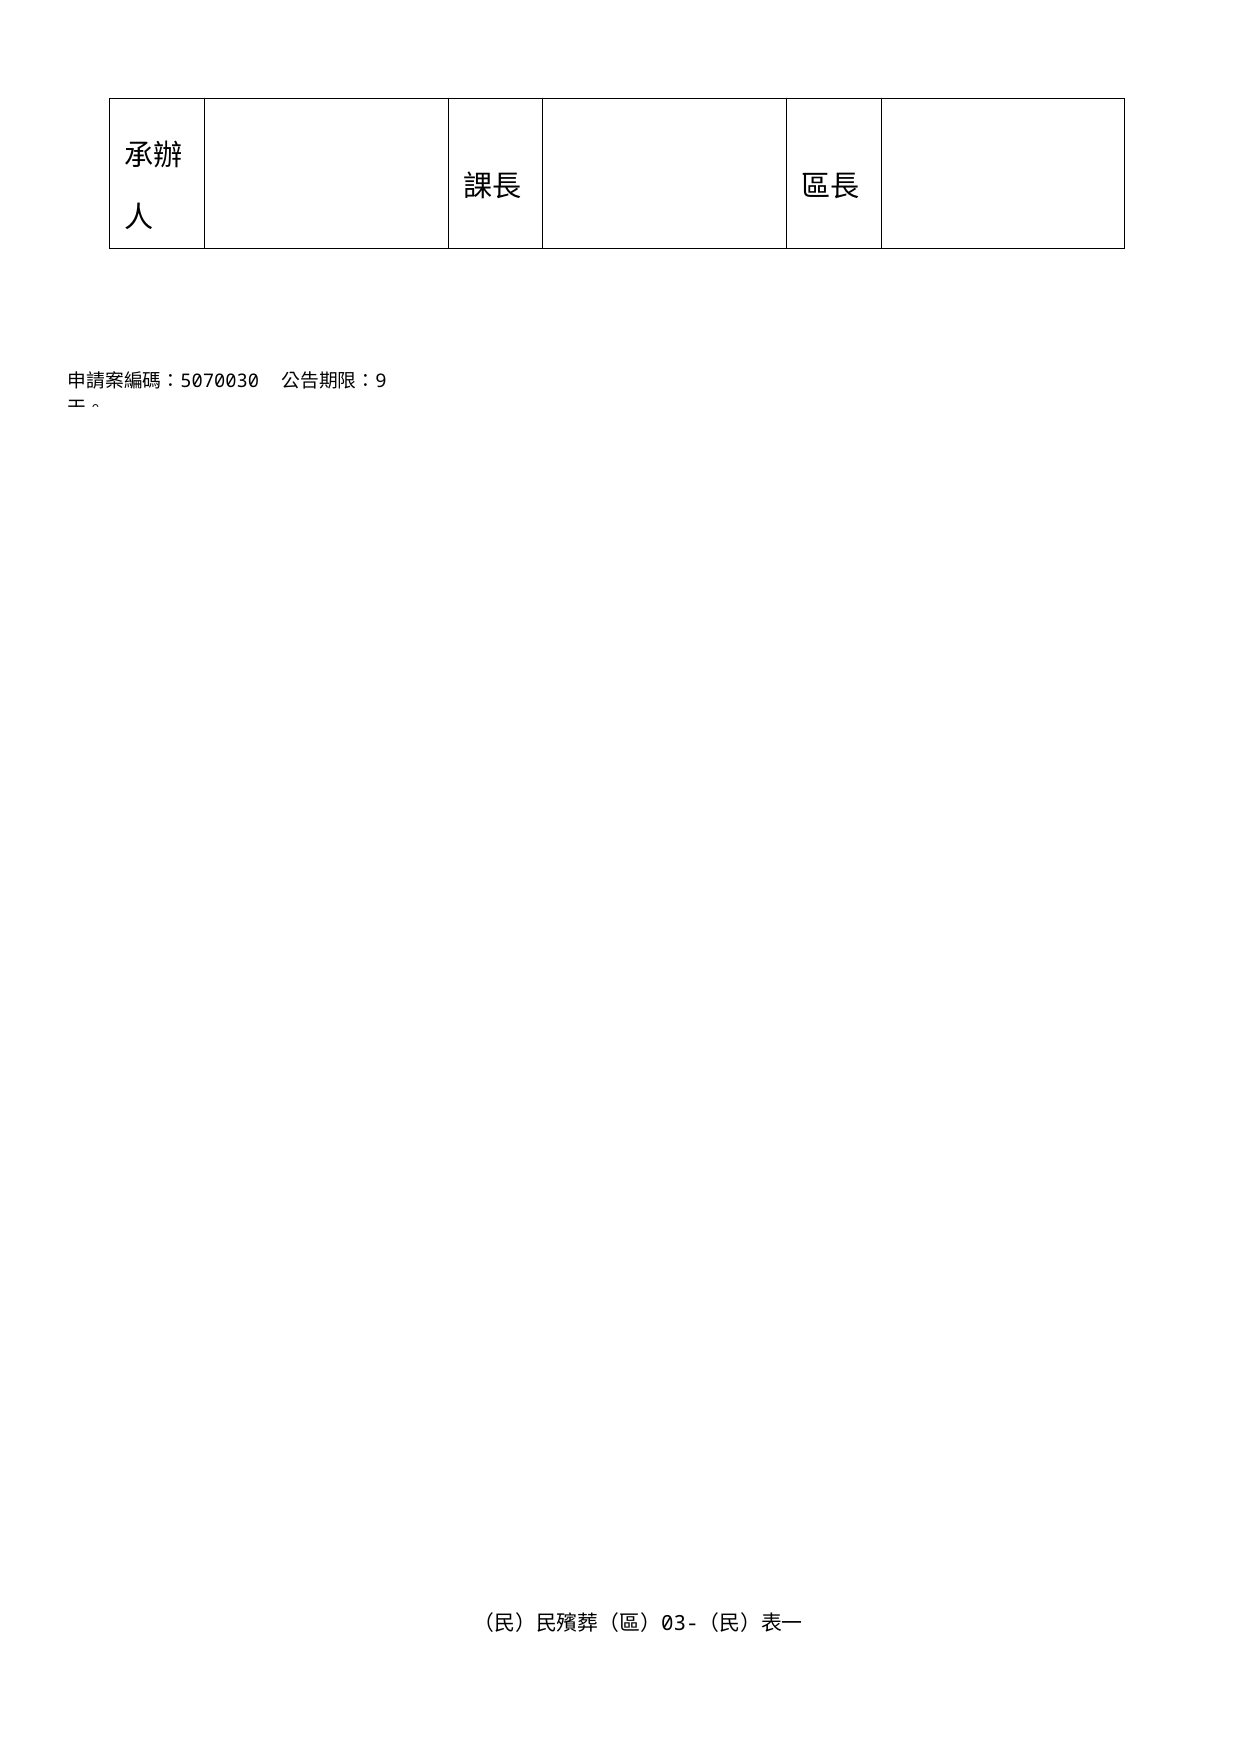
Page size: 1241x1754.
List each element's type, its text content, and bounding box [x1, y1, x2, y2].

text 申請案編碼：5070030 公告期限：9天。 [68, 366, 391, 407]
table_cell 課長 [449, 99, 542, 248]
table_cell [882, 99, 1124, 248]
table_cell 承辦人 [110, 99, 204, 248]
table_cell 區長 [787, 99, 881, 248]
table_cell [205, 99, 448, 248]
table_cell [543, 99, 786, 248]
